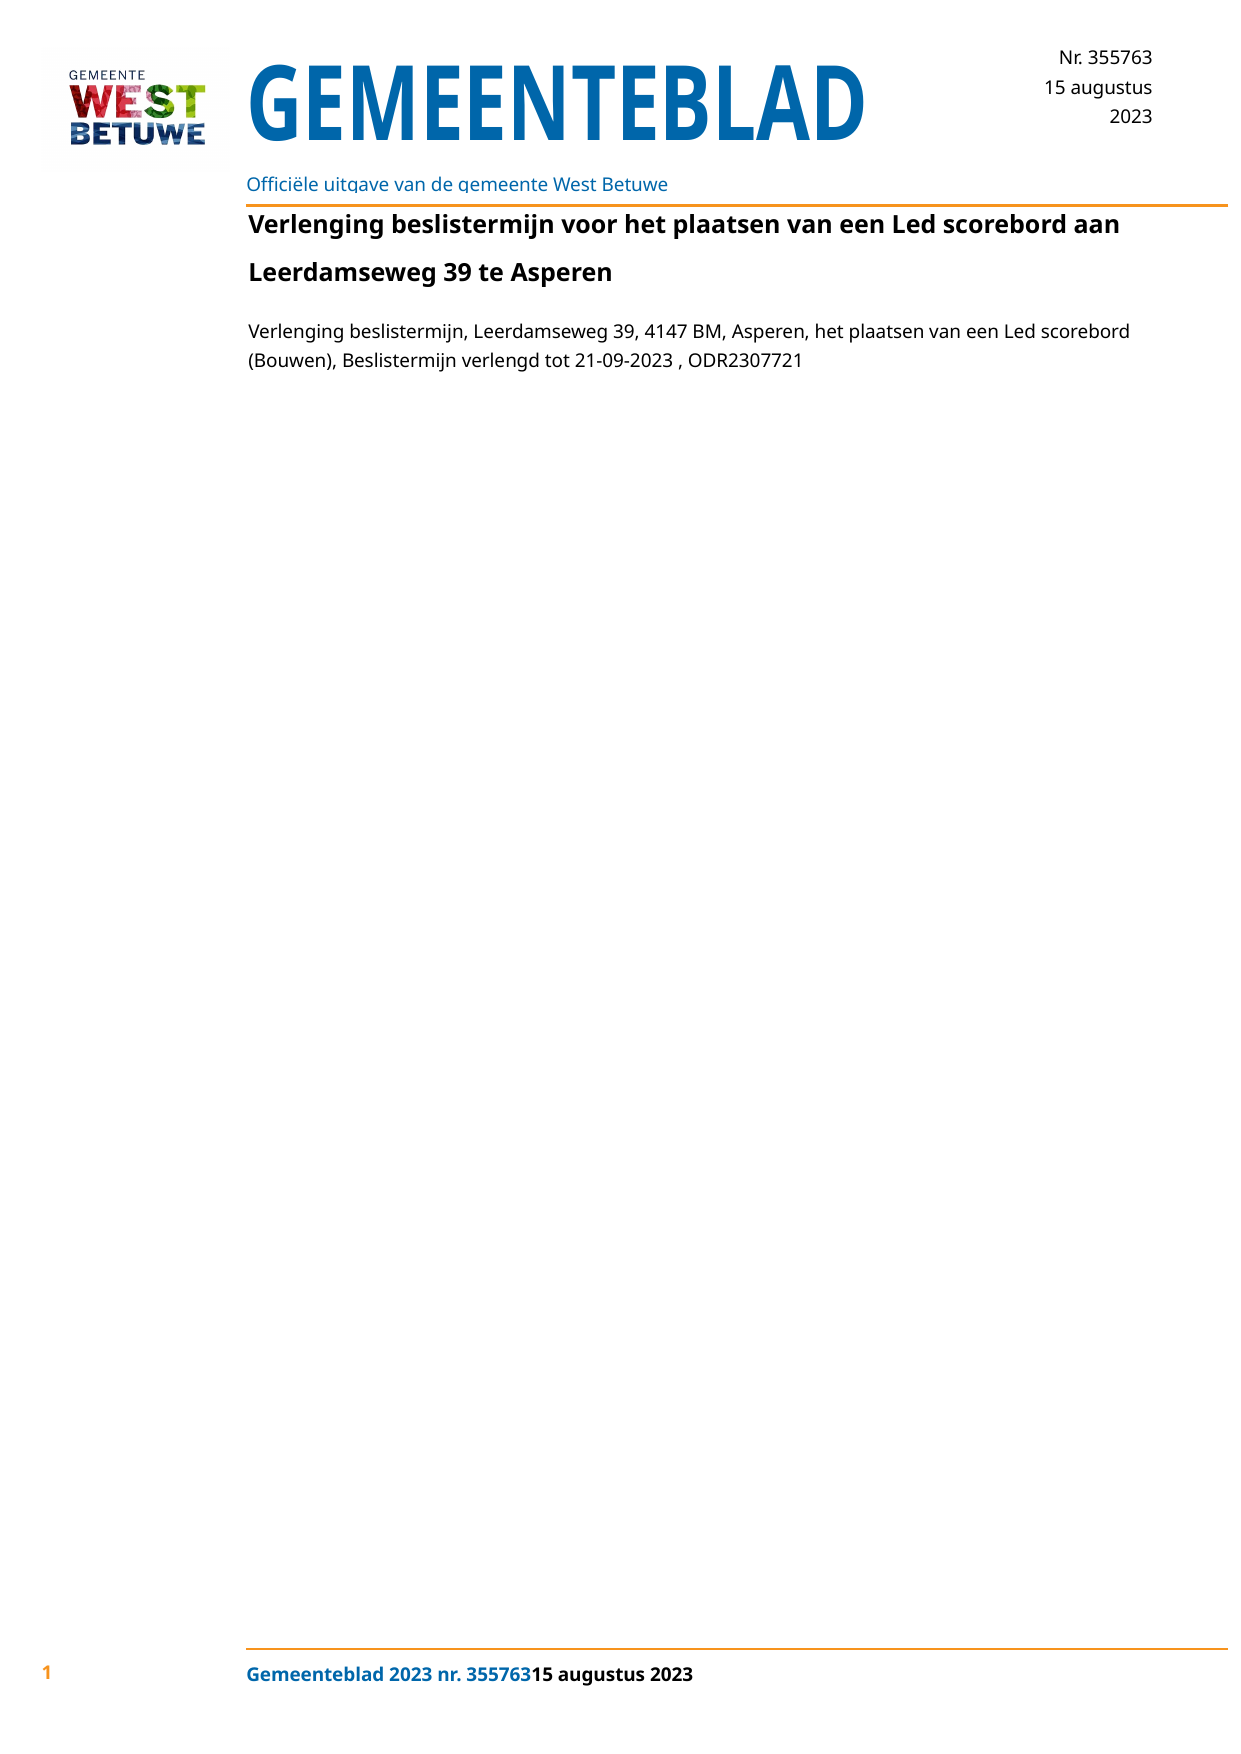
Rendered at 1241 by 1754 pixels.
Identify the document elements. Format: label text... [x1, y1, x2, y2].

picture [41, 47, 231, 172]
text Verlenging beslistermijn, Leerdamseweg 39, 4147 BM, Asperen, het plaatsen van een Led scorebord (Bouwen), Beslistermijn verlengd tot 21-09-2023 , ODR2307721 [248, 318, 1152, 373]
text Verlenging beslistermijn voor het plaatsen van een Led scorebord aan Leerdamseweg 39 te Asperen [248, 207, 1152, 288]
